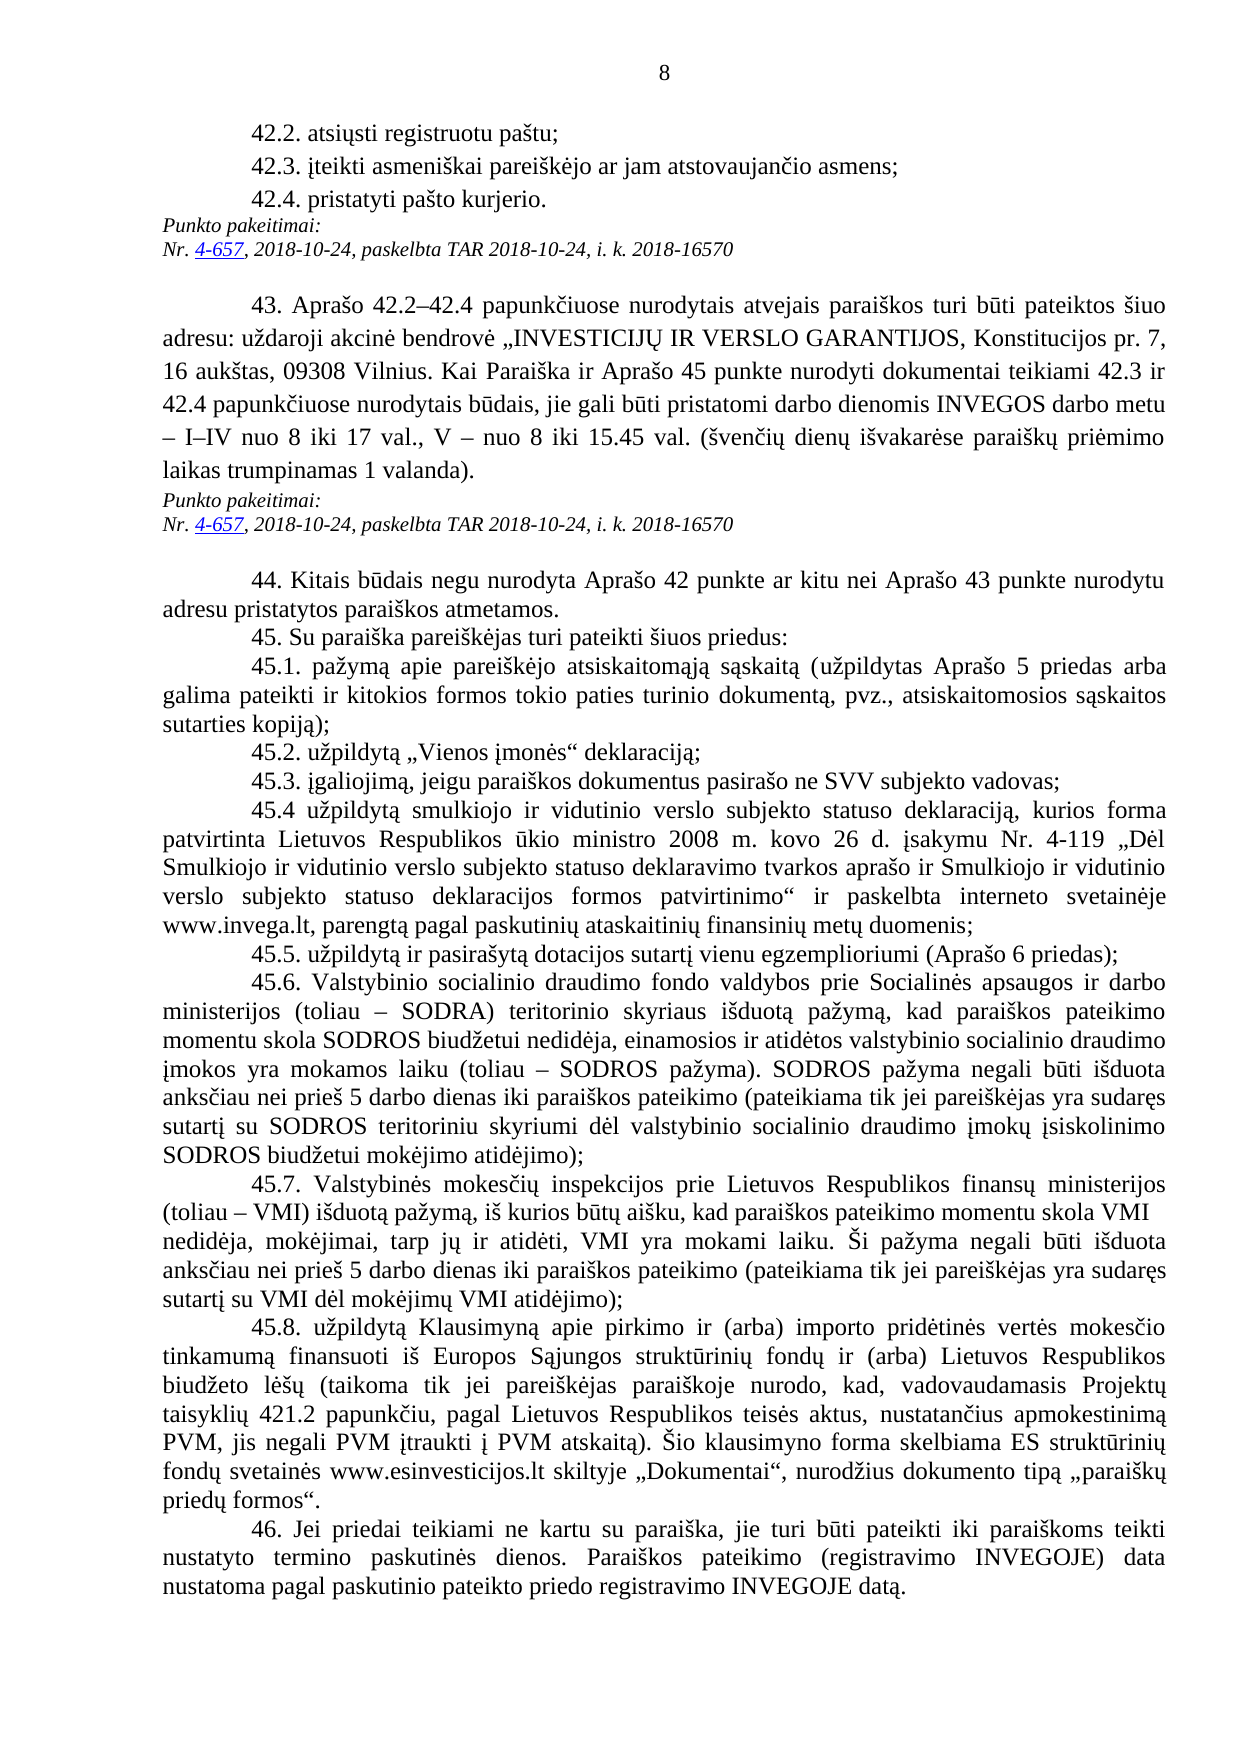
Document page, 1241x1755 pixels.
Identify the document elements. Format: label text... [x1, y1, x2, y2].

text 45. Su paraiška pareiškėjas turi pateikti šiuos priedus: [162, 622, 1166, 651]
text 42.2. atsiųsti registruotu paštu; [162, 118, 1166, 147]
text 42.4. pristatyti pašto kurjerio. [162, 184, 1166, 213]
text 45.8. užpildytą Klausimyną apie pirkimo ir (arba) importo pridėtinės vertės mokesčio tinkamumą finansuoti iš Europos Sąjungos struktūrinių fondų ir (arba) Lietuvos Respublikos biudžeto lėšų (taikoma tik jei pareiškėjas paraiškoje nurodo, kad, vadovaudamasis Projektų taisyklių 421.2 papunkčiu, pagal Lietuvos Respublikos teisės aktus, nustatančius apmokestinimą PVM, jis negali PVM įtraukti į PVM atskaitą). Šio klausimyno forma skelbiama ES struktūrinių fondų svetainės www.esinvesticijos.lt skiltyje „Dokumentai“, nurodžius dokumento tipą „paraiškų priedų formos“. [162, 1312, 1166, 1514]
text 45.3. įgaliojimą, jeigu paraiškos dokumentus pasirašo ne SVV subjekto vadovas; [162, 766, 1166, 795]
text Nr. 4-657, 2018-10-24, paskelbta TAR 2018-10-24, i. k. 2018-16570 [162, 512, 1166, 536]
text 46. Jei priedai teikiami ne kartu su paraiška, jie turi būti pateikti iki paraiškoms teikti nustatyto termino paskutinės dienos. Paraiškos pateikimo (registravimo INVEGOJE) data nustatoma pagal paskutinio pateikto priedo registravimo INVEGOJE datą. [162, 1514, 1166, 1600]
text 45.1. pažymą apie pareiškėjo atsiskaitomąją sąskaitą (užpildytas Aprašo 5 priedas arba galima pateikti ir kitokios formos tokio paties turinio dokumentą, pvz., atsiskaitomosios sąskaitos sutarties kopiją); [162, 651, 1166, 737]
text 45.6. Valstybinio socialinio draudimo fondo valdybos prie Socialinės apsaugos ir darbo ministerijos (toliau – SODRA) teritorinio skyriaus išduotą pažymą, kad paraiškos pateikimo momentu skola SODROS biudžetui nedidėja, einamosios ir atidėtos valstybinio socialinio draudimo įmokos yra mokamos laiku (toliau – SODROS pažyma). SODROS pažyma negali būti išduota anksčiau nei prieš 5 darbo dienas iki paraiškos pateikimo (pateikiama tik jei pareiškėjas yra sudaręs sutartį su SODROS teritoriniu skyriumi dėl valstybinio socialinio draudimo įmokų įsiskolinimo SODROS biudžetui mokėjimo atidėjimo); [162, 967, 1166, 1169]
text 44. Kitais būdais negu nurodyta Aprašo 42 punkte ar kitu nei Aprašo 43 punkte nurodytu adresu pristatytos paraiškos atmetamos. [162, 565, 1166, 622]
text 42.3. įteikti asmeniškai pareiškėjo ar jam atstovaujančio asmens; [162, 151, 1166, 180]
text 45.2. užpildytą „Vienos įmonės“ deklaraciją; [162, 737, 1166, 766]
text 43. Aprašo 42.2–42.4 papunkčiuose nurodytais atvejais paraiškos turi būti pateiktos šiuo adresu: uždaroji akcinė bendrovė „INVESTICIJŲ IR VERSLO GARANTIJOS, Konstitucijos pr. 7, 16 aukštas, 09308 Vilnius. Kai Paraiška ir Aprašo 45 punkte nurodyti dokumentai teikiami 42.3 ir 42.4 papunkčiuose nurodytais būdais, jie gali būti pristatomi darbo dienomis INVEGOS darbo metu – I–IV nuo 8 iki 17 val., V – nuo 8 iki 15.45 val. (švenčių dienų išvakarėse paraiškų priėmimo laikas trumpinamas 1 valanda). [162, 290, 1166, 484]
text Punkto pakeitimai: [162, 488, 1166, 512]
text Punkto pakeitimai: [162, 213, 1166, 237]
text 45.4 užpildytą smulkiojo ir vidutinio verslo subjekto statuso deklaraciją, kurios forma patvirtinta Lietuvos Respublikos ūkio ministro 2008 m. kovo 26 d. įsakymu Nr. 4-119 „Dėl Smulkiojo ir vidutinio verslo subjekto statuso deklaravimo tvarkos aprašo ir Smulkiojo ir vidutinio verslo subjekto statuso deklaracijos formos patvirtinimo“ ir paskelbta interneto svetainėje www.invega.lt, parengtą pagal paskutinių ataskaitinių finansinių metų duomenis; [162, 795, 1166, 939]
text 45.5. užpildytą ir pasirašytą dotacijos sutartį vienu egzemplioriumi (Aprašo 6 priedas); [162, 939, 1166, 967]
text Nr. 4-657, 2018-10-24, paskelbta TAR 2018-10-24, i. k. 2018-16570 [162, 237, 1166, 261]
text 45.7. Valstybinės mokesčių inspekcijos prie Lietuvos Respublikos finansų ministerijos (toliau – VMI) išduotą pažymą, iš kurios būtų aišku, kad paraiškos pateikimo momentu skola VMI [162, 1169, 1166, 1226]
text nedidėja, mokėjimai, tarp jų ir atidėti, VMI yra mokami laiku. Ši pažyma negali būti išduota anksčiau nei prieš 5 darbo dienas iki paraiškos pateikimo (pateikiama tik jei pareiškėjas yra sudaręs sutartį su VMI dėl mokėjimų VMI atidėjimo); [162, 1226, 1166, 1312]
